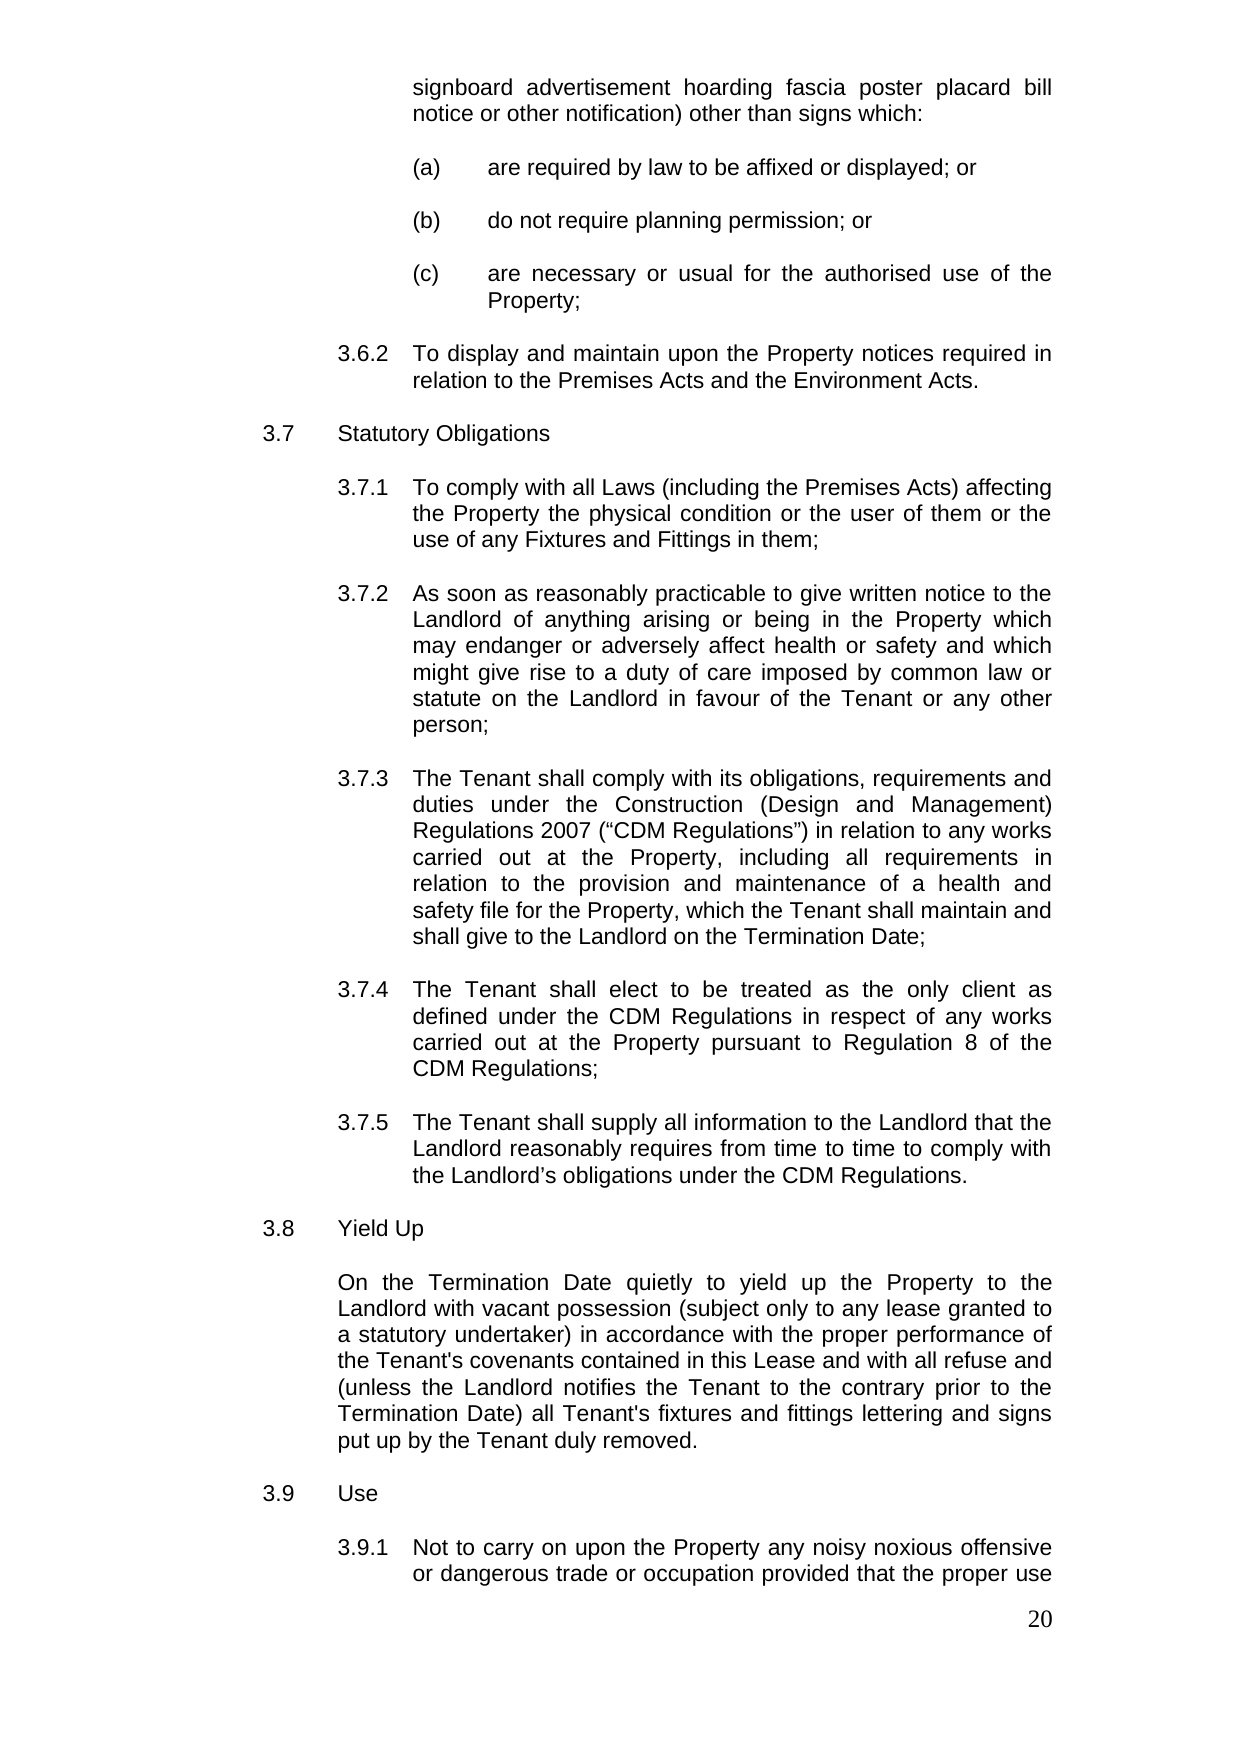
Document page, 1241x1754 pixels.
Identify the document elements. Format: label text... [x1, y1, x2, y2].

text (c) are necessary or usual for the authorised use of the Property; [412, 260, 1053, 313]
list The Tenant shall comply with its obligations, requirements and duties under the Construction (Design and Management) Regulations 2007 (“CDM Regulations”) in relation to any works carried out at the Property, including all requirements in relation to the provision and maintenance of a health and safety file for the Property, which the Tenant shall maintain and shall give to the Landlord on the Termination Date; [337, 765, 1053, 949]
list Yield Up [262, 1215, 1053, 1241]
text On the Termination Date quietly to yield up the Property to the Landlord with vacant possession (subject only to any lease granted to a statutory undertaker) in accordance with the proper performance of the Tenant's covenants contained in this Lease and with all refuse and (unless the Landlord notifies the Tenant to the contrary prior to the Termination Date) all Tenant's fixtures and fittings lettering and signs put up by the Tenant duly removed. [337, 1268, 1053, 1453]
list The Tenant shall supply all information to the Landlord that the Landlord reasonably requires from time to time to comply with the Landlord’s obligations under the CDM Regulations. [337, 1109, 1053, 1188]
text (a) are required by law to be affixed or displayed; or [412, 153, 1053, 180]
list signboard advertisement hoarding fascia poster placard bill notice or other notification) other than signs which: [337, 74, 1053, 126]
text (b) do not require planning permission; or [412, 207, 1053, 233]
list To display and maintain upon the Property notices required in relation to the Premises Acts and the Environment Acts. [337, 340, 1053, 393]
list Statutory Obligations [262, 420, 1053, 446]
list As soon as reasonably practicable to give written notice to the Landlord of anything arising or being in the Property which may endanger or adversely affect health or safety and which might give rise to a duty of care imposed by common law or statute on the Landlord in favour of the Tenant or any other person; [337, 579, 1053, 738]
list The Tenant shall elect to be treated as the only client as defined under the CDM Regulations in respect of any works carried out at the Property pursuant to Regulation 8 of the CDM Regulations; [337, 976, 1053, 1082]
list Not to carry on upon the Property any noisy noxious offensive or dangerous trade or occupation provided that the proper use [337, 1533, 1053, 1586]
list To comply with all Laws (including the Premises Acts) affecting the Property the physical condition or the user of them or the use of any Fixtures and Fittings in them; [337, 473, 1053, 552]
list Use [262, 1480, 1053, 1506]
